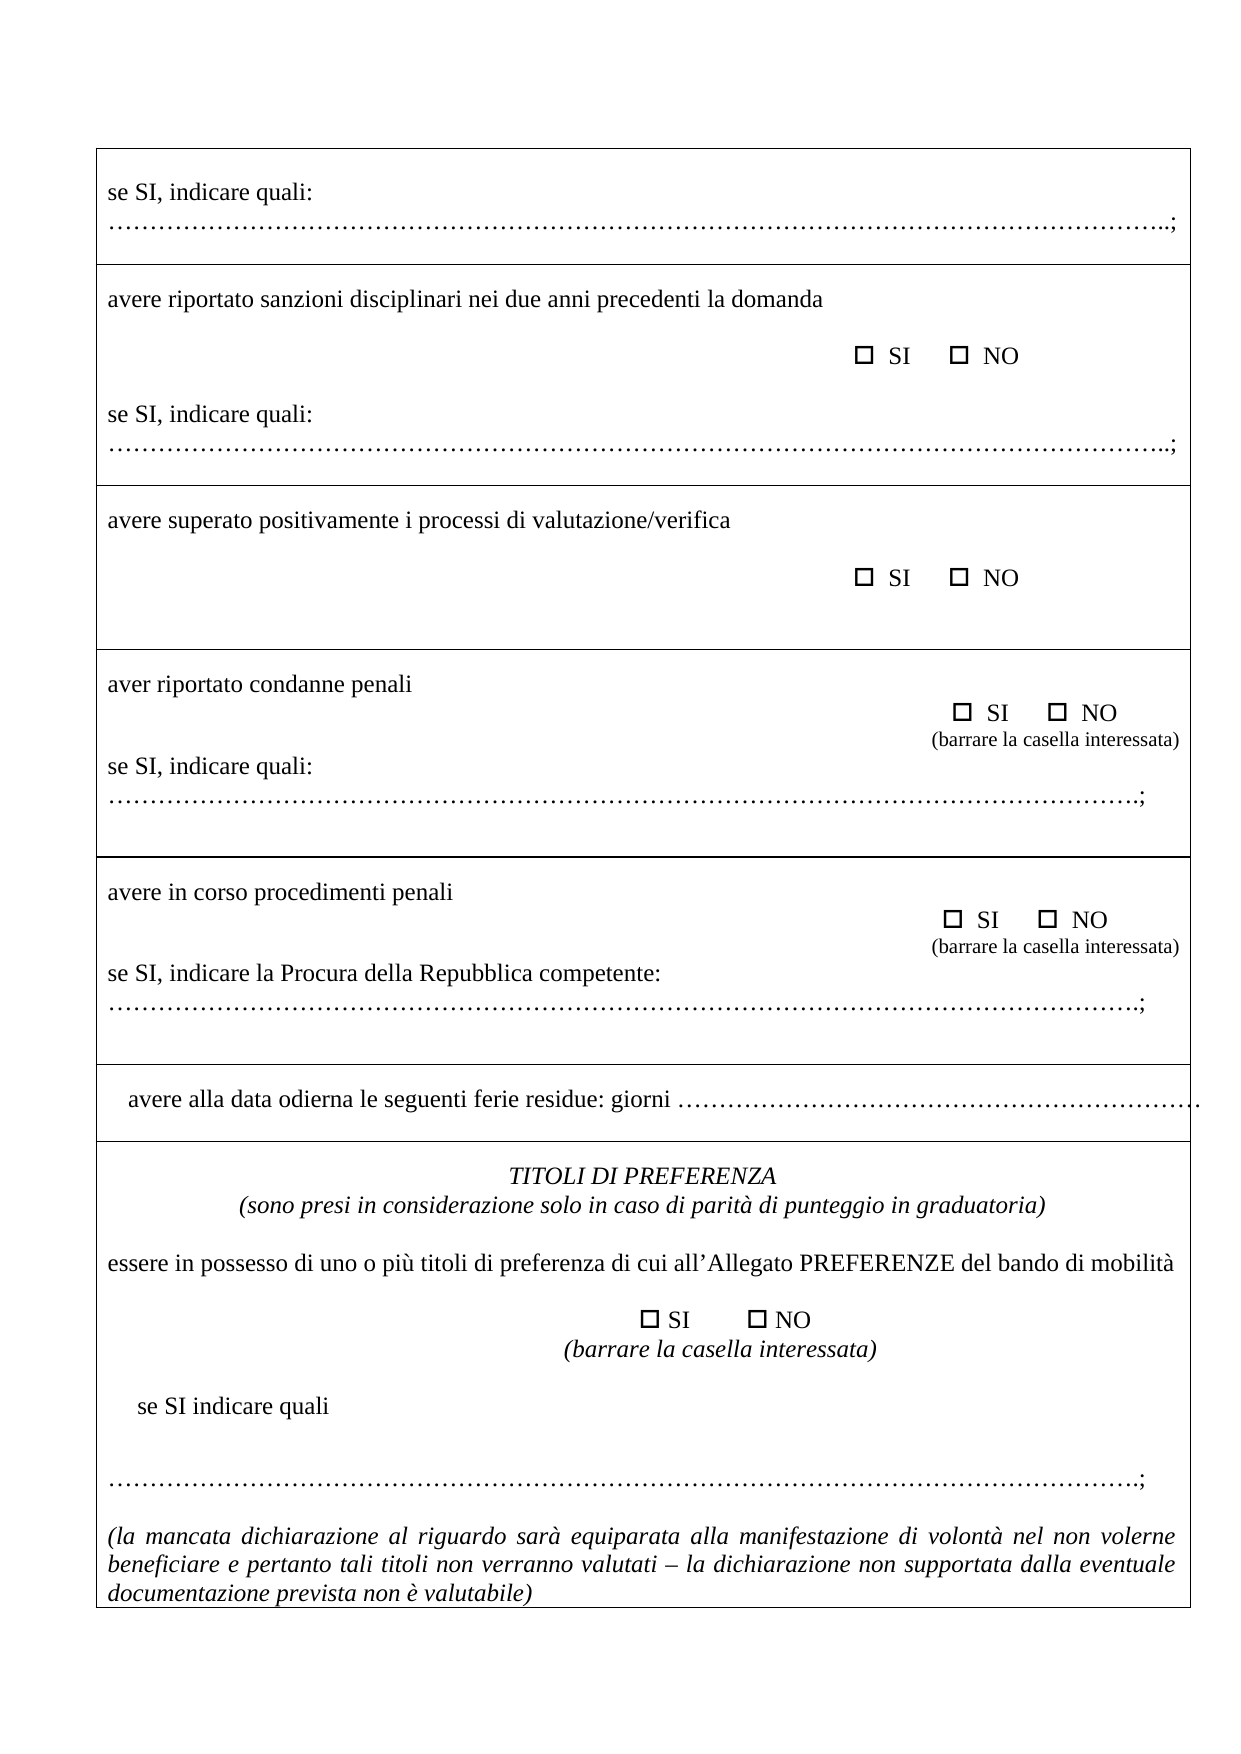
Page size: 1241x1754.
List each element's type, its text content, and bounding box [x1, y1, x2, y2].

table_cell avere superato positivamente i processi di valutazione/verifica  SI  NO [97, 486, 1190, 649]
table_cell [73, 264, 96, 485]
table_cell [73, 1064, 96, 1141]
table_cell [73, 148, 96, 264]
table_cell [73, 1141, 96, 1607]
table_cell [73, 649, 96, 856]
table_cell se SI, indicare quali: ………………………………………………………………………………………………………………..; [97, 149, 1190, 264]
table_cell avere riportato sanzioni disciplinari nei due anni precedenti la domanda  SI  NO se SI, indicare quali: ………………………………………………………………………………………………………………..; [97, 265, 1190, 485]
table_cell avere alla data odierna le seguenti ferie residue: giorni ……………………………………………………… [97, 1065, 1190, 1141]
table_cell [73, 485, 96, 649]
table_cell TITOLI DI PREFERENZA (sono presi in considerazione solo in caso di parità di punteggio in graduatoria) essere in possesso di uno o più titoli di preferenza di cui all’Allegato PREFERENZE del bando di mobilità  SI  NO (barrare la casella interessata) se SI indicare quali …………………………………………………………………………………………………………….; (la mancata dichiarazione al riguardo sarà equiparata alla manifestazione di volontà nel non volerne beneficiare e pertanto tali titoli non verranno valutati – la dichiarazione non supportata dalla eventuale documentazione prevista non è valutabile) [97, 1142, 1190, 1607]
table_cell avere in corso procedimenti penali  SI  NO (barrare la casella interessata) se SI, indicare la Procura della Repubblica competente: …………………………………………………………………………………………………………….; [97, 858, 1190, 1063]
table_cell aver riportato condanne penali  SI  NO (barrare la casella interessata) se SI, indicare quali: …………………………………………………………………………………………………………….; [97, 650, 1190, 856]
table_cell [73, 856, 96, 1063]
